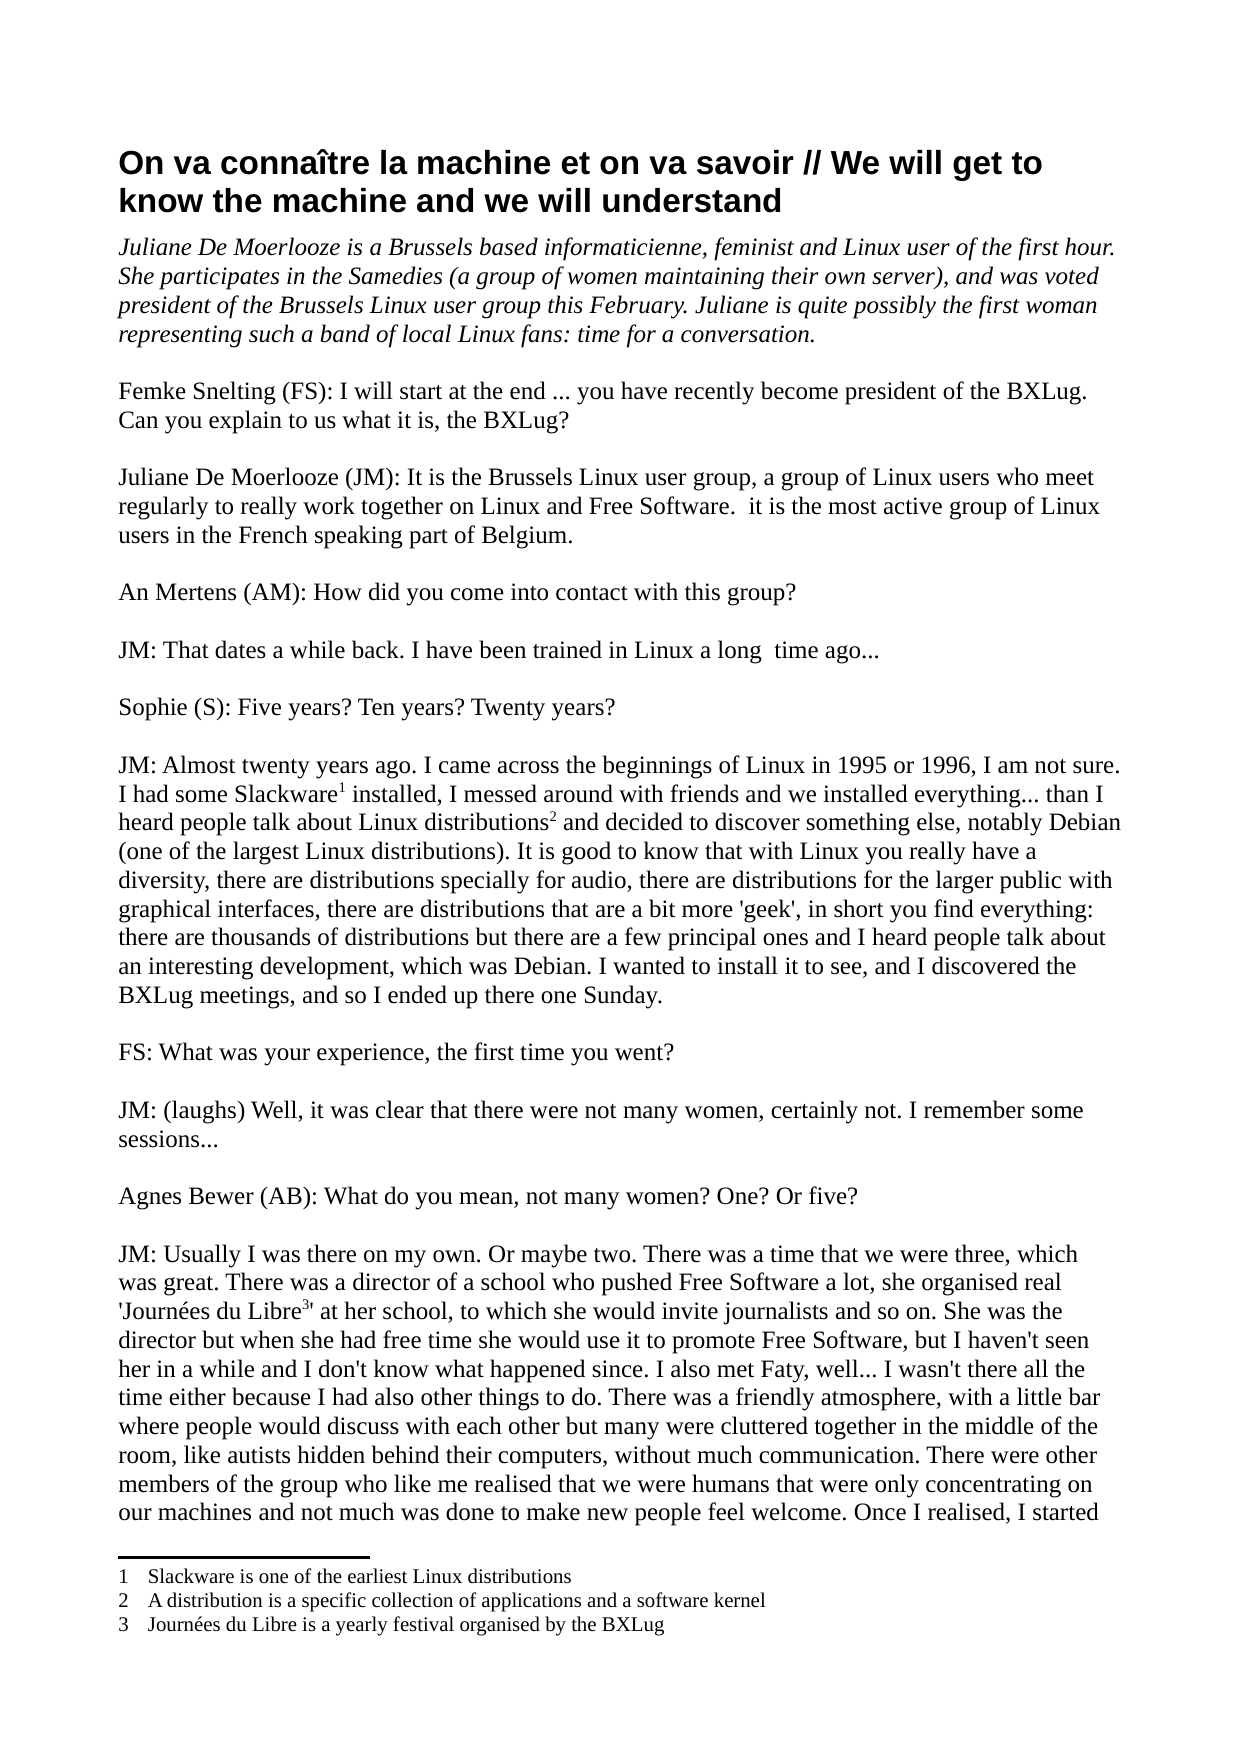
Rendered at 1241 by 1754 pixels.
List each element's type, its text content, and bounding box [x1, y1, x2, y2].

text JM: That dates a while back. I have been trained in Linux a long time ago... [118, 635, 1122, 664]
text Sophie (S): Five years? Ten years? Twenty years? [118, 692, 1122, 721]
text Juliane De Moerlooze (JM): It is the Brussels Linux user group, a group of Linux users who meet regularly to really work together on Linux and Free Software. it is the most active group of Linux users in the French speaking part of Belgium. [118, 462, 1122, 549]
text Femke Snelting (FS): I will start at the end ... you have recently become president of the BXLug. Can you explain to us what it is, the BXLug? [118, 376, 1122, 434]
text JM: Almost twenty years ago. I came across the beginnings of Linux in 1995 or 1996, I am not sure. I had some Slackware installed, I messed around with friends and we installed everything... than I heard people talk about Linux distributions and decided to discover something else, notably Debian (one of the largest Linux distributions). It is good to know that with Linux you really have a diversity, there are distributions specially for audio, there are distributions for the larger public with graphical interfaces, there are distributions that are a bit more 'geek', in short you find everything: there are thousands of distributions but there are a few principal ones and I heard people talk about an interesting development, which was Debian. I wanted to install it to see, and I discovered the BXLug meetings, and so I ended up there one Sunday. [118, 750, 1122, 1009]
text JM: Usually I was there on my own. Or maybe two. There was a time that we were three, which was great. There was a director of a school who pushed Free Software a lot, she organised real 'Journées du Libre' at her school, to which she would invite journalists and so on. She was the director but when she had free time she would use it to promote Free Software, but I haven't seen her in a while and I don't know what happened since. I also met Faty, well... I wasn't there all the time either because I had also other things to do. There was a friendly atmosphere, with a little bar where people would discuss with each other but many were cluttered together in the middle of the room, like autists hidden behind their computers, without much communication. There were other members of the group who like me realised that we were humans that were only concentrating on our machines and not much was done to make new people feel welcome. Once I realised, I started [118, 1239, 1122, 1526]
text Agnes Bewer (AB): What do you mean, not many women? One? Or five? [118, 1181, 1122, 1210]
text An Mertens (AM): How did you come into contact with this group? [118, 577, 1122, 606]
text Journées du Libre is a yearly festival organised by the BXLug [118, 1612, 1122, 1636]
text Juliane De Moerlooze is a Brussels based informaticienne, feminist and Linux user of the first hour. She participates in the Samedies (a group of women maintaining their own server), and was voted president of the Brussels Linux user group this February. Juliane is quite possibly the first woman representing such a band of local Linux fans: time for a conversation. [118, 232, 1122, 347]
text Slackware is one of the earliest Linux distributions [118, 1563, 1122, 1588]
text FS: What was your experience, the first time you went? [118, 1037, 1122, 1066]
text JM: (laughs) Well, it was clear that there were not many women, certainly not. I remember some sessions... [118, 1095, 1122, 1152]
text A distribution is a specific collection of applications and a software kernel [118, 1588, 1122, 1612]
subtitle On va connaître la machine et on va savoir // We will get to know the machine and we will understand [118, 143, 1122, 220]
